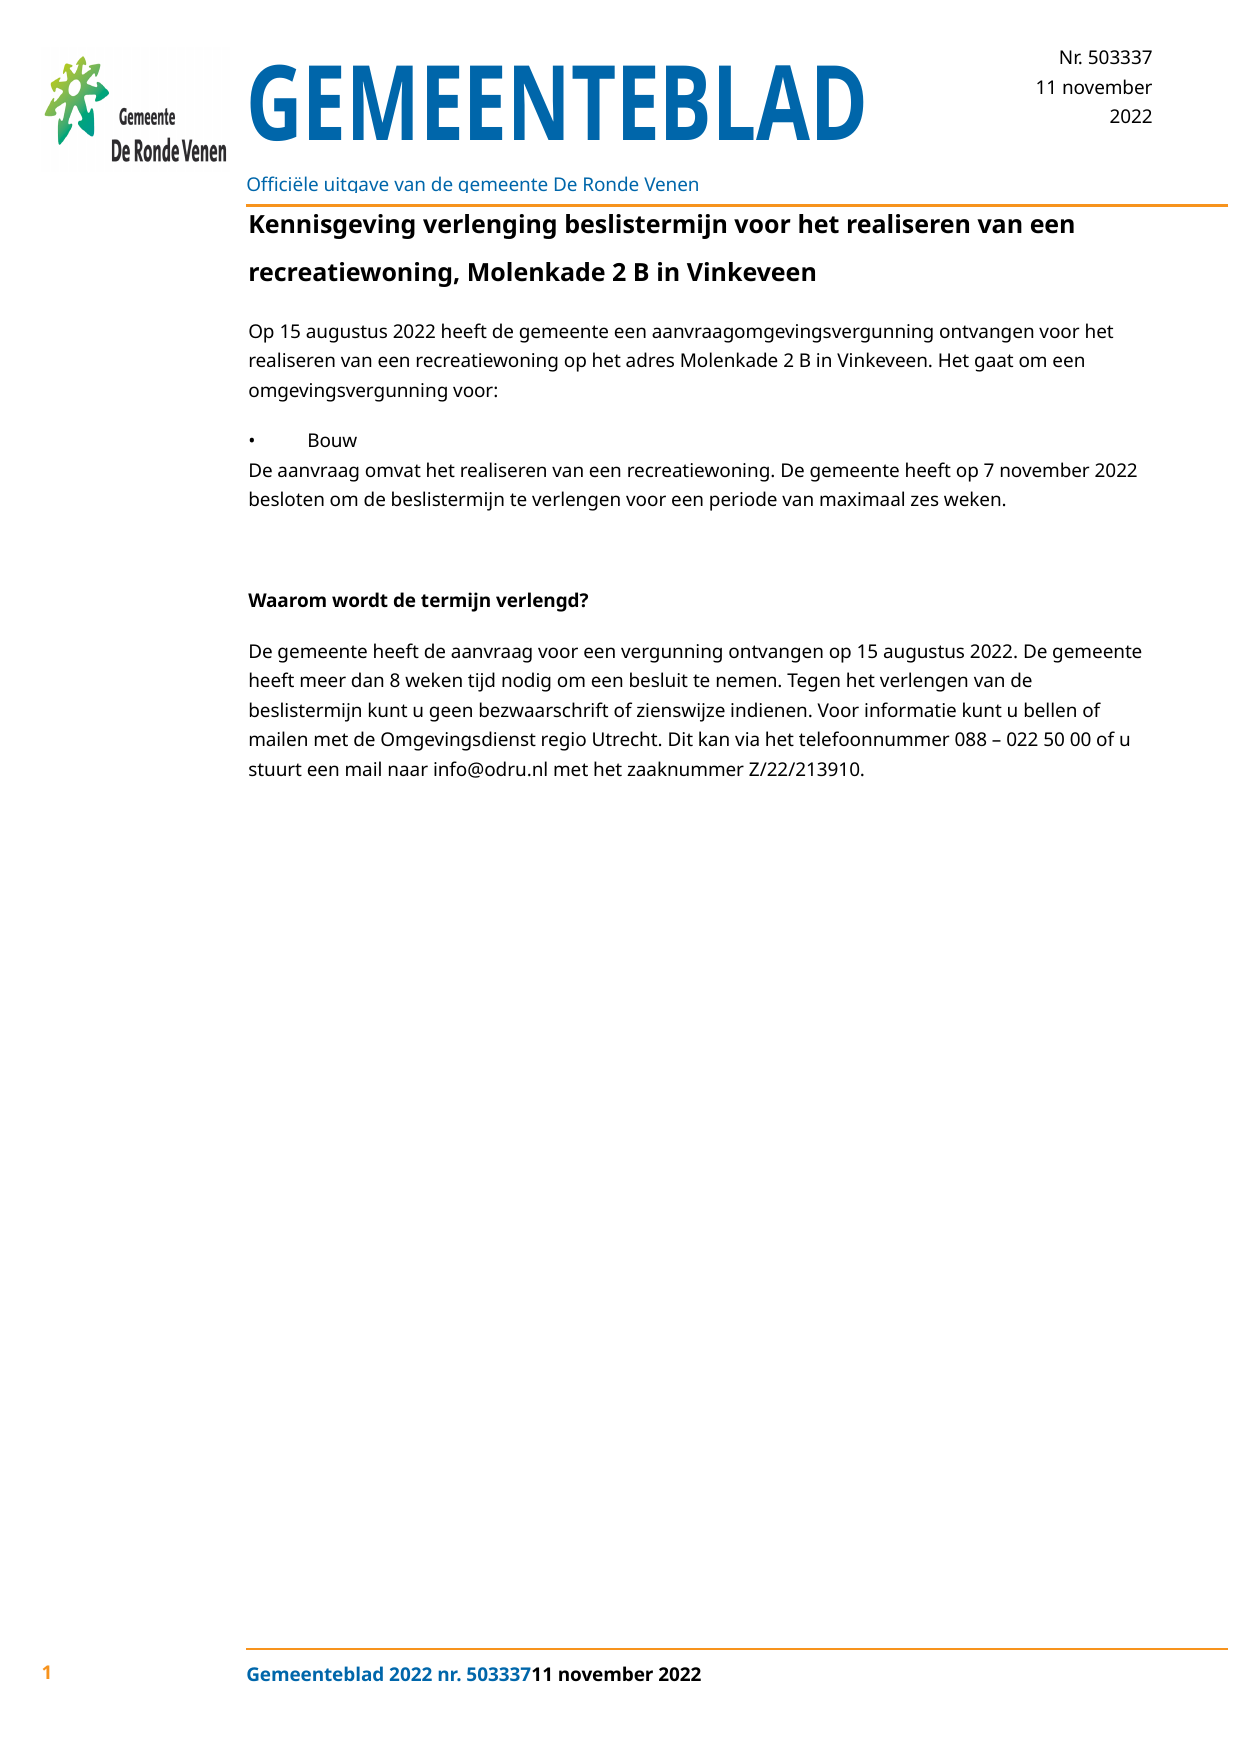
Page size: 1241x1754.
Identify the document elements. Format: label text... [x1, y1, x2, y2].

text Waarom wordt de termijn verlengd? [248, 587, 1152, 613]
text De aanvraag omvat het realiseren van een recreatiewoning. De gemeente heeft op 7 november 2022 besloten om de beslistermijn te verlengen voor een periode van maximaal zes weken. [248, 457, 1152, 512]
text De gemeente heeft de aanvraag voor een vergunning ontvangen op 15 augustus 2022. De gemeente heeft meer dan 8 weken tijd nodig om een besluit te nemen. Tegen het verlengen van de beslistermijn kunt u geen bezwaarschrift of zienswijze indienen. Voor informatie kunt u bellen of mailen met de Omgevingsdienst regio Utrecht. Dit kan via het telefoonnummer 088 – 022 50 00 of u stuurt een mail naar info@odru.nl met het zaaknummer Z/22/213910. [248, 638, 1152, 782]
text Op 15 augustus 2022 heeft de gemeente een aanvraagomgevingsvergunning ontvangen voor het realiseren van een recreatiewoning op het adres Molenkade 2 B in Vinkeveen. Het gaat om een omgevingsvergunning voor: [248, 318, 1152, 403]
picture [41, 47, 231, 172]
list Bouw [248, 427, 1152, 453]
text Kennisgeving verlenging beslistermijn voor het realiseren van een recreatiewoning, Molenkade 2 B in Vinkeveen [248, 207, 1152, 288]
